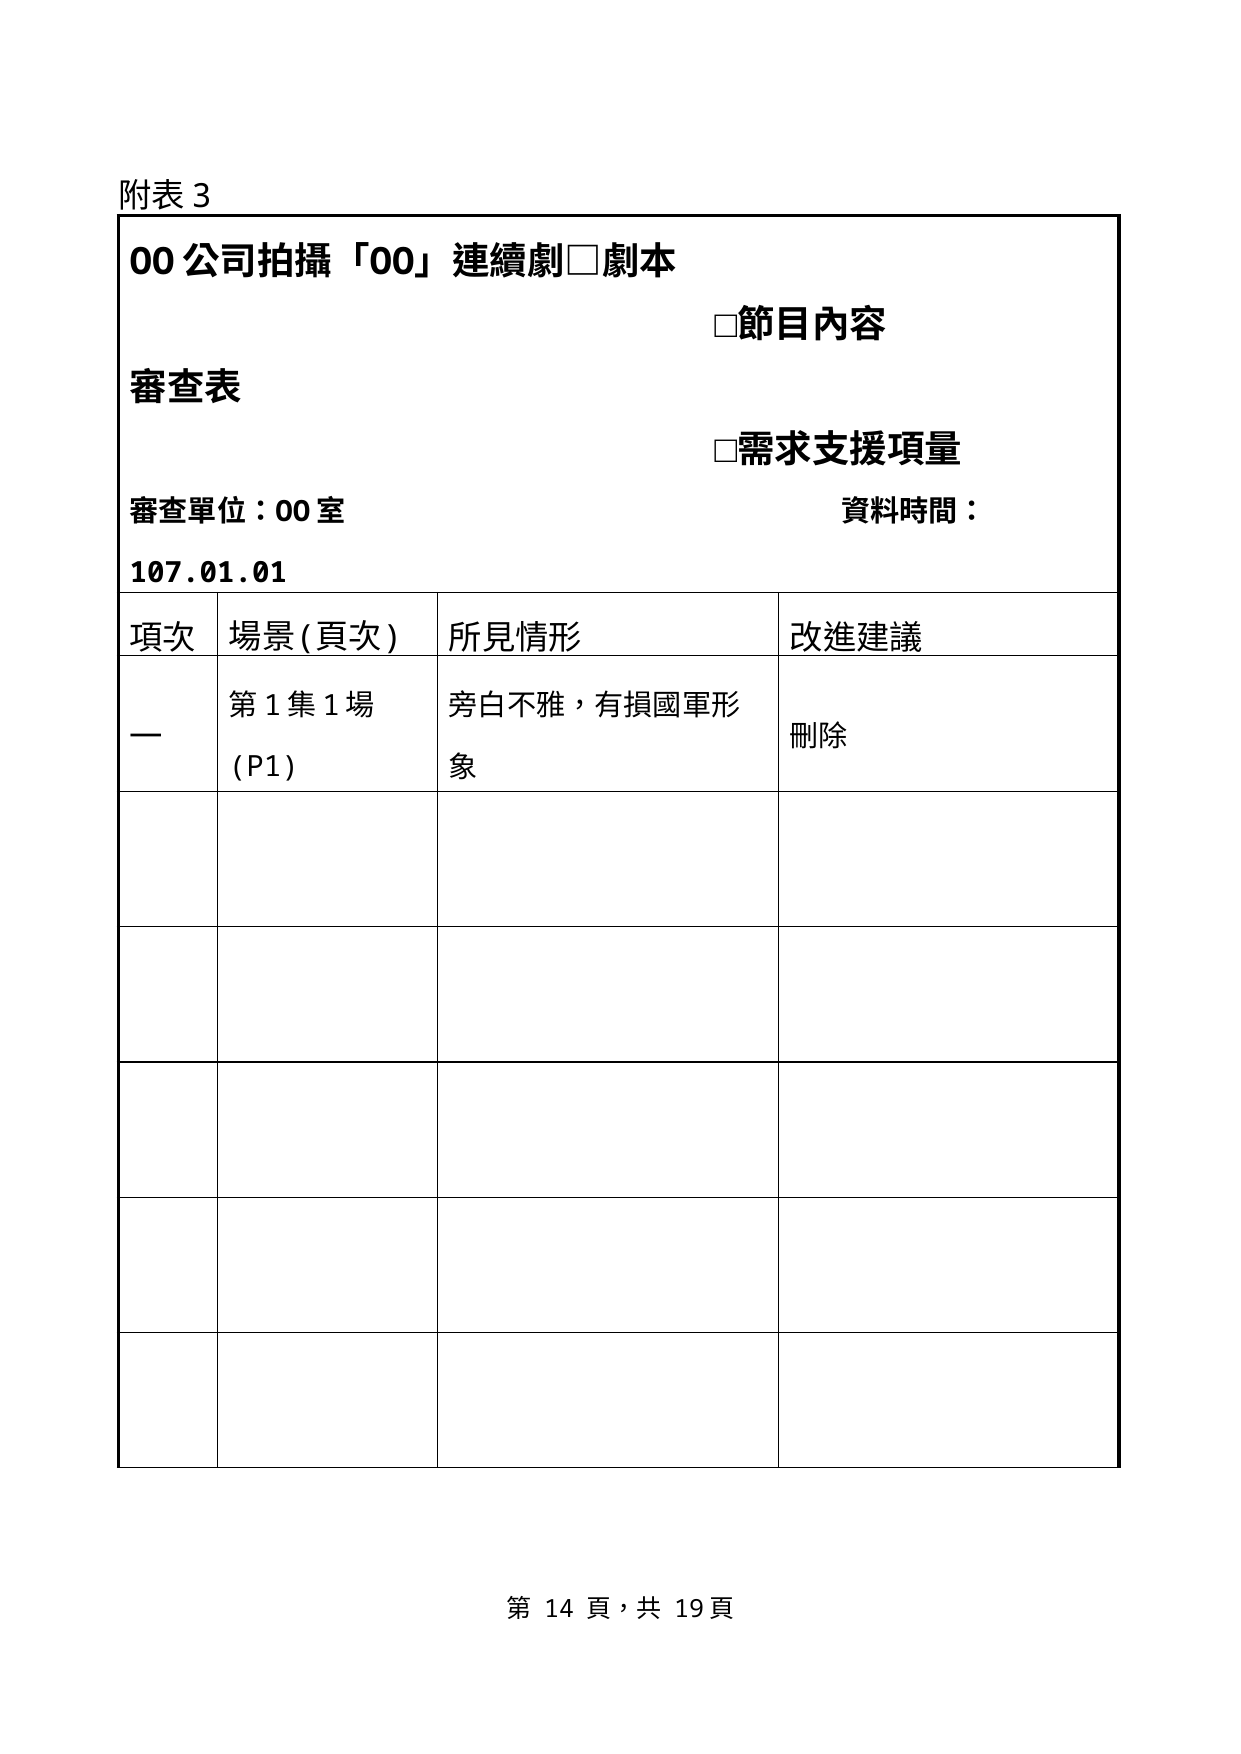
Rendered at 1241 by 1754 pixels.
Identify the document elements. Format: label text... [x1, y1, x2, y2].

text 附表3 [118, 151, 1122, 214]
table_header ΟΟ公司拍攝「ΟΟ」連續劇□劇本 □節目內容 審查表 □需求支援項量 審查單位：ΟΟ室 資料時間：107.01.01 [120, 217, 1117, 592]
table_cell 一 [120, 656, 217, 791]
table_cell [779, 1333, 1117, 1467]
table_cell [438, 792, 778, 926]
table_cell [218, 927, 437, 1061]
table_cell 項次 [120, 593, 217, 655]
table_cell 第1集1場(P1) [218, 656, 437, 791]
table_cell [779, 1063, 1117, 1197]
table_cell [779, 1198, 1117, 1332]
table_cell 場景(頁次) [218, 593, 437, 655]
table_cell 刪除 [779, 656, 1117, 791]
table_cell [779, 927, 1117, 1061]
table_cell [120, 1333, 217, 1467]
table_cell [120, 1198, 217, 1332]
table_cell [218, 1198, 437, 1332]
table_cell [120, 792, 217, 926]
table_cell [438, 1198, 778, 1332]
table_cell [120, 927, 217, 1061]
table_cell 改進建議 [779, 593, 1117, 655]
table_cell [438, 1063, 778, 1197]
table_cell [438, 927, 778, 1061]
table_cell [120, 1063, 217, 1197]
table_cell 旁白不雅，有損國軍形象 [438, 656, 778, 791]
table_cell [218, 792, 437, 926]
table_cell [218, 1333, 437, 1467]
table_cell [779, 792, 1117, 926]
table_cell 所見情形 [438, 593, 778, 655]
table_cell [218, 1063, 437, 1197]
table_cell [438, 1333, 778, 1467]
